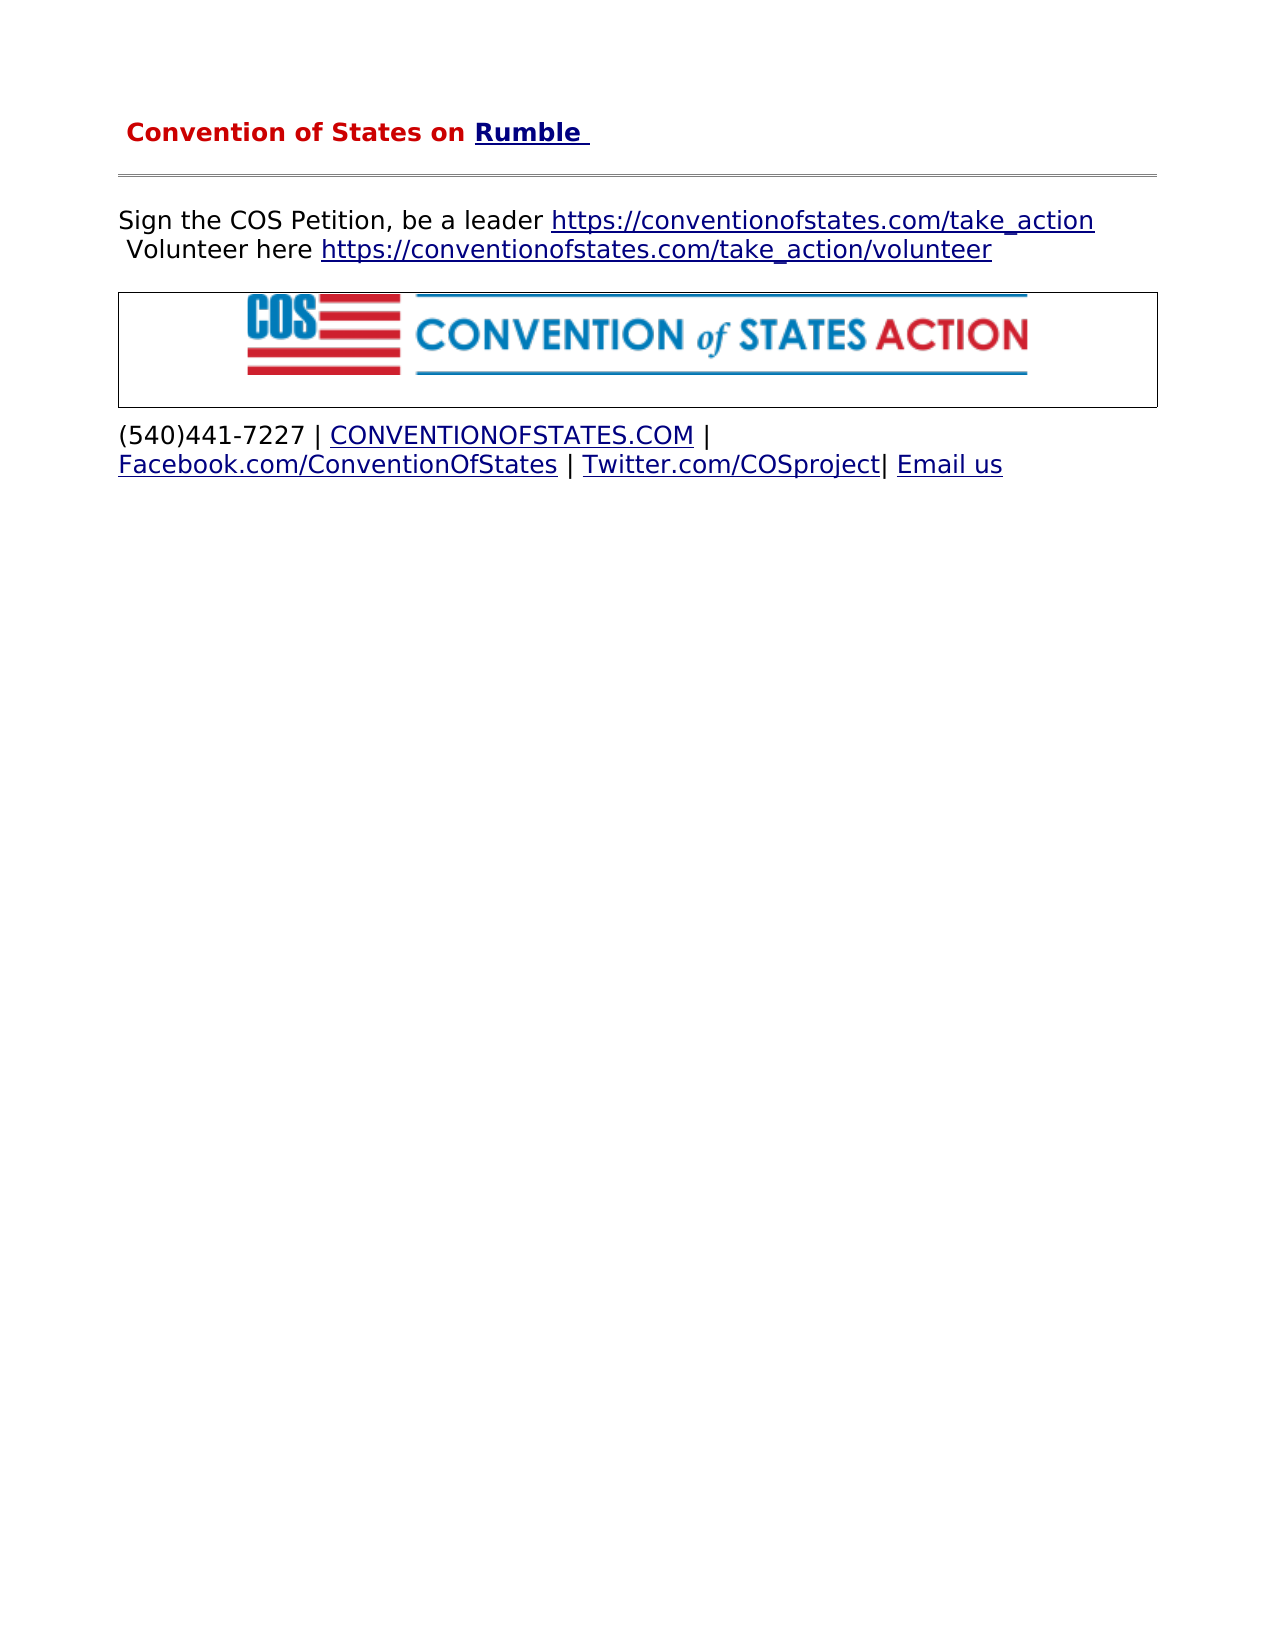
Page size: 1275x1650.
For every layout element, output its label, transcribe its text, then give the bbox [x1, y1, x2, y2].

table_header [119, 293, 1157, 407]
picture [247, 294, 1028, 375]
text Sign the COS Petition, be a leader https://conventionofstates.com/take_action Volunteer here https://conventionofstates.com/take_action/volunteer [118, 206, 1157, 264]
text Convention of States on Rumble [118, 118, 1157, 147]
text (540)441-7227 | CONVENTIONOFSTATES.COM | Facebook.com/ConventionOfStates | Twitter.com/COSproject| Email us [118, 421, 1157, 480]
